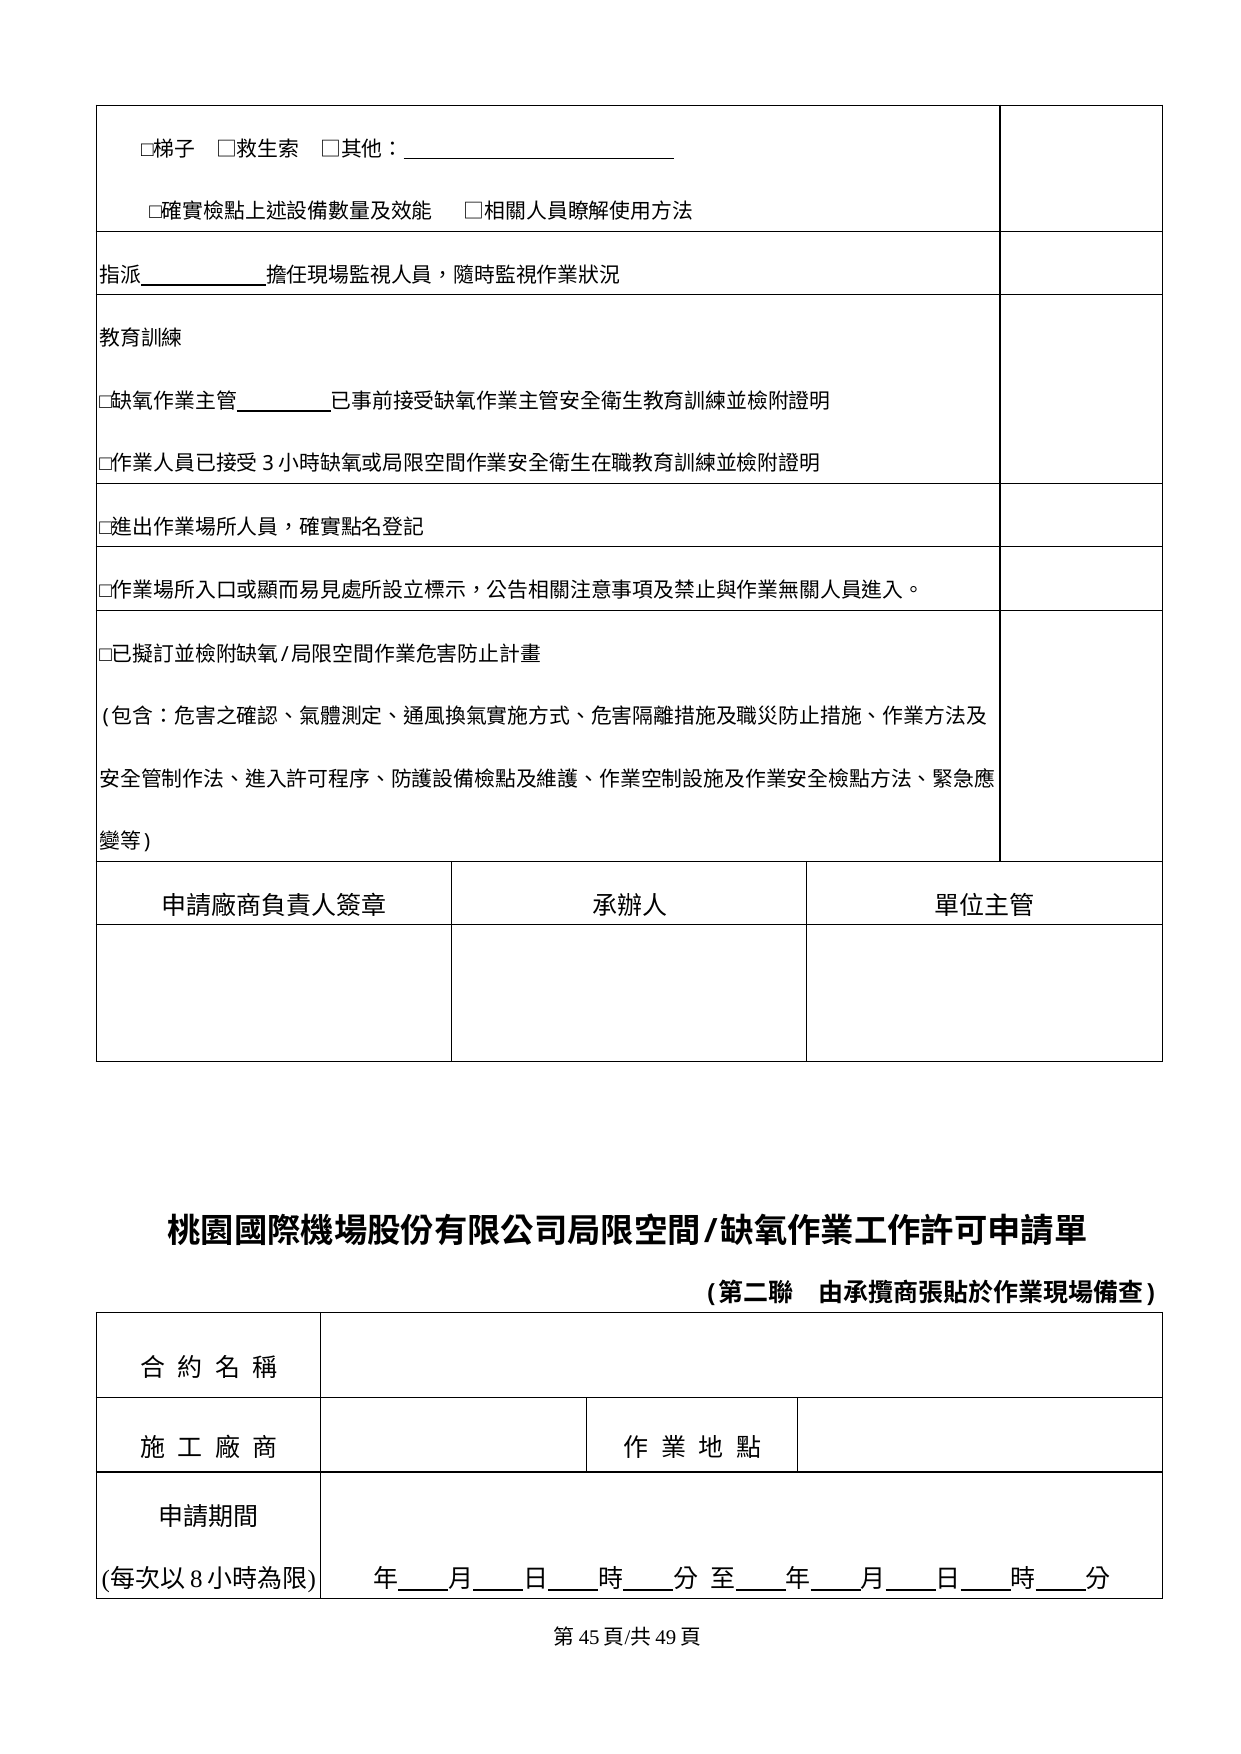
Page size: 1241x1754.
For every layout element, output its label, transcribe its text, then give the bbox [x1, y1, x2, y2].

table_cell 年 月 日 時 分 至 年 月 日 時 分 [321, 1473, 1162, 1597]
table_cell 申請期間 (每次以8小時為限) [97, 1473, 320, 1597]
table_cell □作業場所入口或顯而易見處所設立標示，公告相關注意事項及禁止與作業無關人員進入。 [97, 547, 999, 610]
table_cell [798, 1398, 1162, 1471]
table_header [321, 1313, 1162, 1397]
table_cell □已擬訂並檢附缺氧/局限空間作業危害防止計畫 (包含：危害之確認、氣體測定、通風換氣實施方式、危害隔離措施及職災防止措施、作業方法及安全管制作法、進入許可程序、防護設備檢點及維護、作業空制設施及作業安全檢點方法、緊急應變等) [97, 611, 999, 861]
table_cell [452, 925, 806, 1061]
table_cell [807, 925, 1162, 1061]
table_cell [1001, 295, 1162, 483]
table_cell [1001, 484, 1162, 546]
table_cell 作 業 地 點 [587, 1398, 797, 1471]
table_cell [97, 925, 451, 1061]
table_cell □進出作業場所人員，確實點名登記 [97, 484, 999, 546]
table_cell [1001, 106, 1162, 231]
text 桃園國際機場股份有限公司局限空間/缺氧作業工作許可申請單 [96, 1187, 1158, 1249]
table_cell 承辦人 [452, 862, 806, 924]
table_cell 指派 擔任現場監視人員，隨時監視作業狀況 [97, 232, 999, 294]
table_cell □梯子 □救生索 □其他： □確實檢點上述設備數量及效能 □相關人員瞭解使用方法 [97, 106, 999, 231]
table_cell [321, 1398, 586, 1471]
table_cell 申請廠商負責人簽章 [97, 862, 451, 924]
table_cell [1001, 232, 1162, 294]
table_cell [1001, 547, 1162, 610]
text (第二聯 由承攬商張貼於作業現場備查) [96, 1249, 1158, 1312]
table_header 合 約 名 稱 [97, 1313, 320, 1397]
table_cell 單位主管 [807, 862, 1162, 924]
table_cell 教育訓練 □缺氧作業主管 已事前接受缺氧作業主管安全衛生教育訓練並檢附證明 □作業人員已接受3小時缺氧或局限空間作業安全衛生在職教育訓練並檢附證明 [97, 295, 999, 483]
table_cell [1001, 611, 1162, 861]
table_cell 施 工 廠 商 [97, 1398, 320, 1471]
